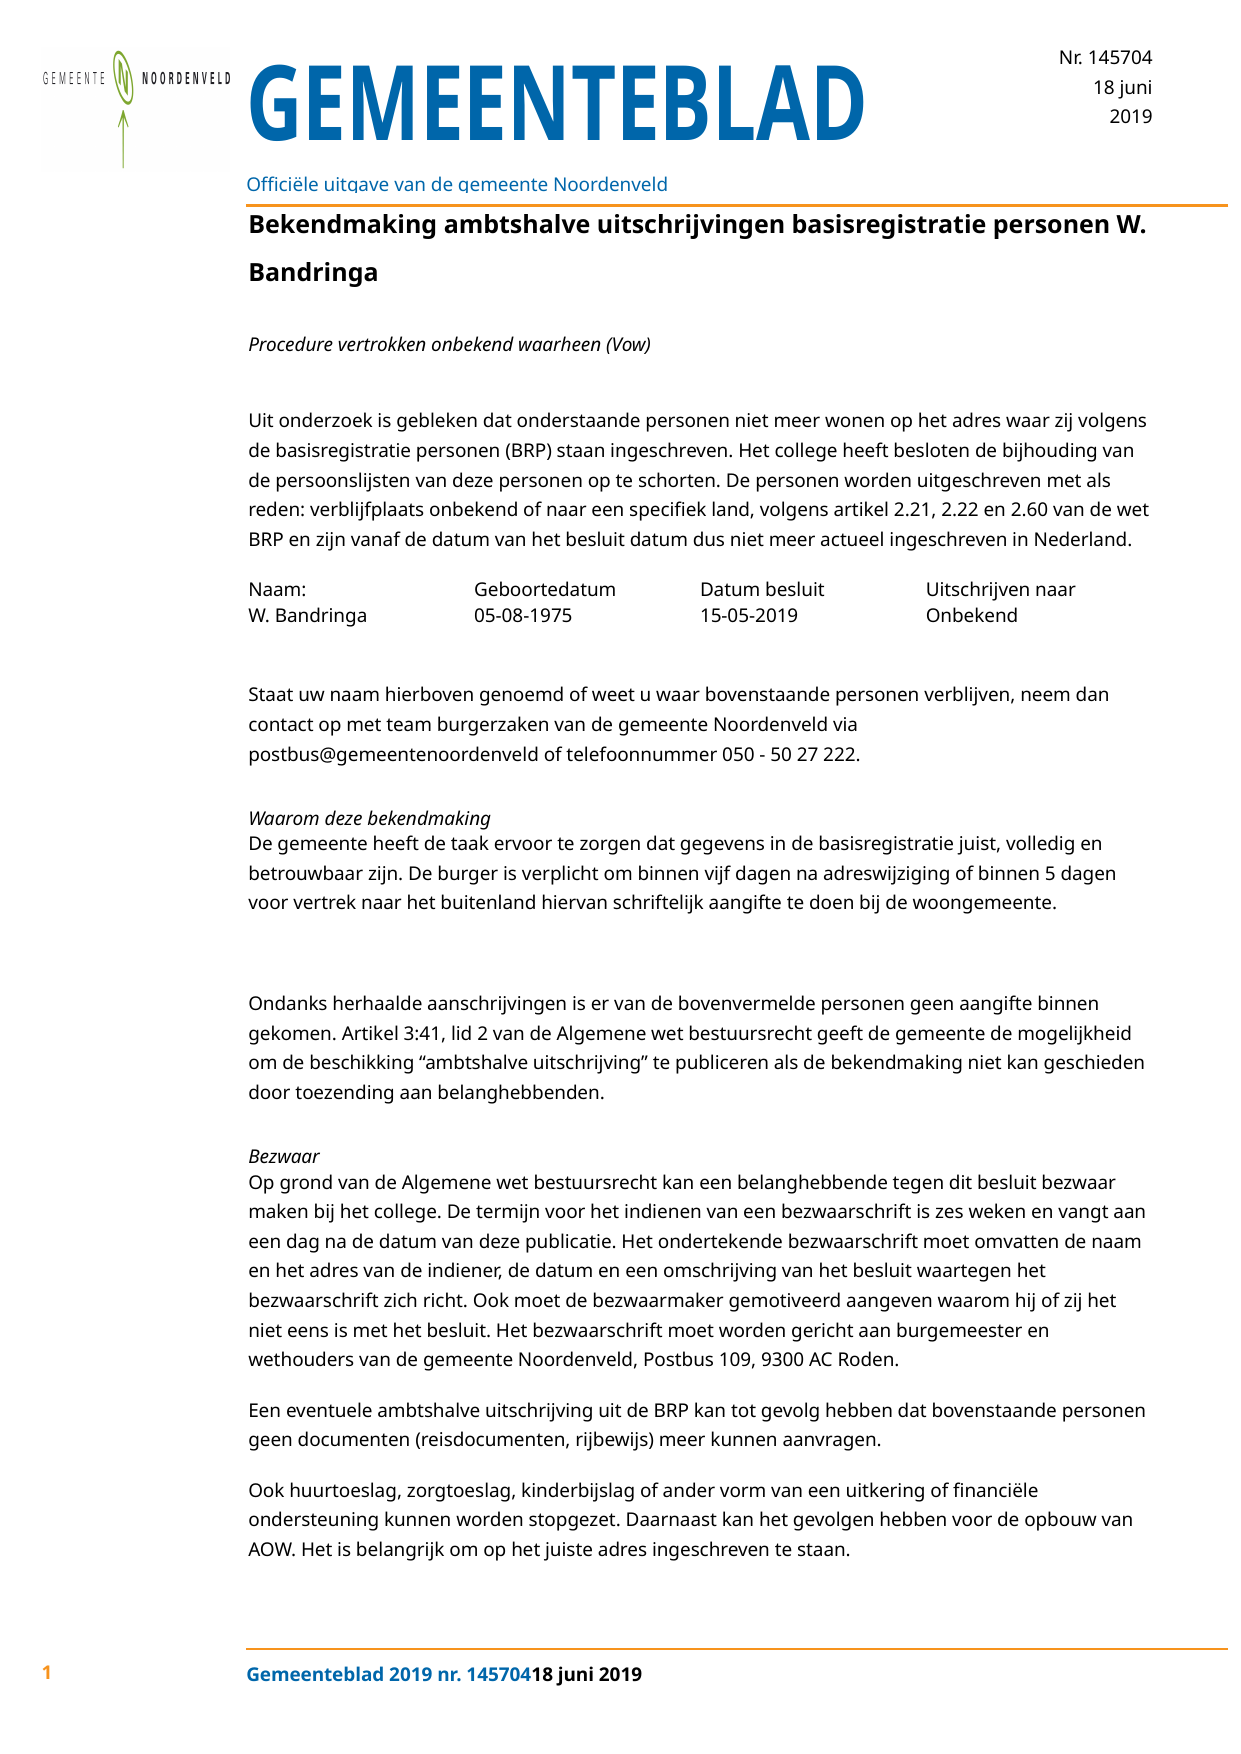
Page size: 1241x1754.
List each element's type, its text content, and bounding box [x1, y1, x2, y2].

text Bezwaar [248, 1143, 1152, 1169]
table_header Geboortedatum [474, 576, 700, 602]
text Bekendmaking ambtshalve uitschrijvingen basisregistratie personen W. Bandringa [248, 207, 1152, 288]
table_cell W. Bandringa [248, 602, 474, 628]
text Waarom deze bekendmaking [248, 805, 1152, 830]
text Staat uw naam hierboven genoemd of weet u waar bovenstaande personen verblijven, neem dan contact op met team burgerzaken van de gemeente Noordenveld via postbus@gemeentenoordenveld of telefoonnummer 050 - 50 27 222. [248, 682, 1152, 766]
picture [41, 47, 231, 172]
table_cell Onbekend [926, 602, 1152, 628]
text Ook huurtoeslag, zorgtoeslag, kinderbijslag of ander vorm van een uitkering of financiële ondersteuning kunnen worden stopgezet. Daarnaast kan het gevolgen hebben voor de opbouw van AOW. Het is belangrijk om op het juiste adres ingeschreven te staan. [248, 1477, 1152, 1562]
text Procedure vertrokken onbekend waarheen (Vow) [248, 331, 1152, 357]
table_cell 05-08-1975 [474, 602, 700, 628]
table_header Naam: [248, 576, 474, 602]
text Ondanks herhaalde aanschrijvingen is er van de bovenvermelde personen geen aangifte binnen gekomen. Artikel 3:41, lid 2 van de Algemene wet bestuursrecht geeft de gemeente de mogelijkheid om de beschikking “ambtshalve uitschrijving” te publiceren als de bekendmaking niet kan geschieden door toezending aan belanghebbenden. [248, 990, 1152, 1105]
text Een eventuele ambtshalve uitschrijving uit de BRP kan tot gevolg hebben dat bovenstaande personen geen documenten (reisdocumenten, rijbewijs) meer kunnen aanvragen. [248, 1397, 1152, 1452]
text Uit onderzoek is gebleken dat onderstaande personen niet meer wonen op het adres waar zij volgens de basisregistratie personen (BRP) staan ingeschreven. Het college heeft besloten de bijhouding van de persoonslijsten van deze personen op te schorten. De personen worden uitgeschreven met als reden: verblijfplaats onbekend of naar een specifiek land, volgens artikel 2.21, 2.22 en 2.60 van de wet BRP en zijn vanaf de datum van het besluit datum dus niet meer actueel ingeschreven in Nederland. [248, 408, 1152, 552]
text De gemeente heeft de taak ervoor te zorgen dat gegevens in de basisregistratie juist, volledig en betrouwbaar zijn. De burger is verplicht om binnen vijf dagen na adreswijziging of binnen 5 dagen voor vertrek naar het buitenland hiervan schriftelijk aangifte te doen bij de woongemeente. [248, 830, 1152, 915]
table_cell 15-05-2019 [700, 602, 926, 628]
table_header Datum besluit [700, 576, 926, 602]
table_header Uitschrijven naar [926, 576, 1152, 602]
text Op grond van de Algemene wet bestuursrecht kan een belanghebbende tegen dit besluit bezwaar maken bij het college. De termijn voor het indienen van een bezwaarschrift is zes weken en vangt aan een dag na de datum van deze publicatie. Het ondertekende bezwaarschrift moet omvatten de naam en het adres van de indiener, de datum en een omschrijving van het besluit waartegen het bezwaarschrift zich richt. Ook moet de bezwaarmaker gemotiveerd aangeven waarom hij of zij het niet eens is met het besluit. Het bezwaarschrift moet worden gericht aan burgemeester en wethouders van de gemeente Noordenveld, Postbus 109, 9300 AC Roden. [248, 1169, 1152, 1372]
